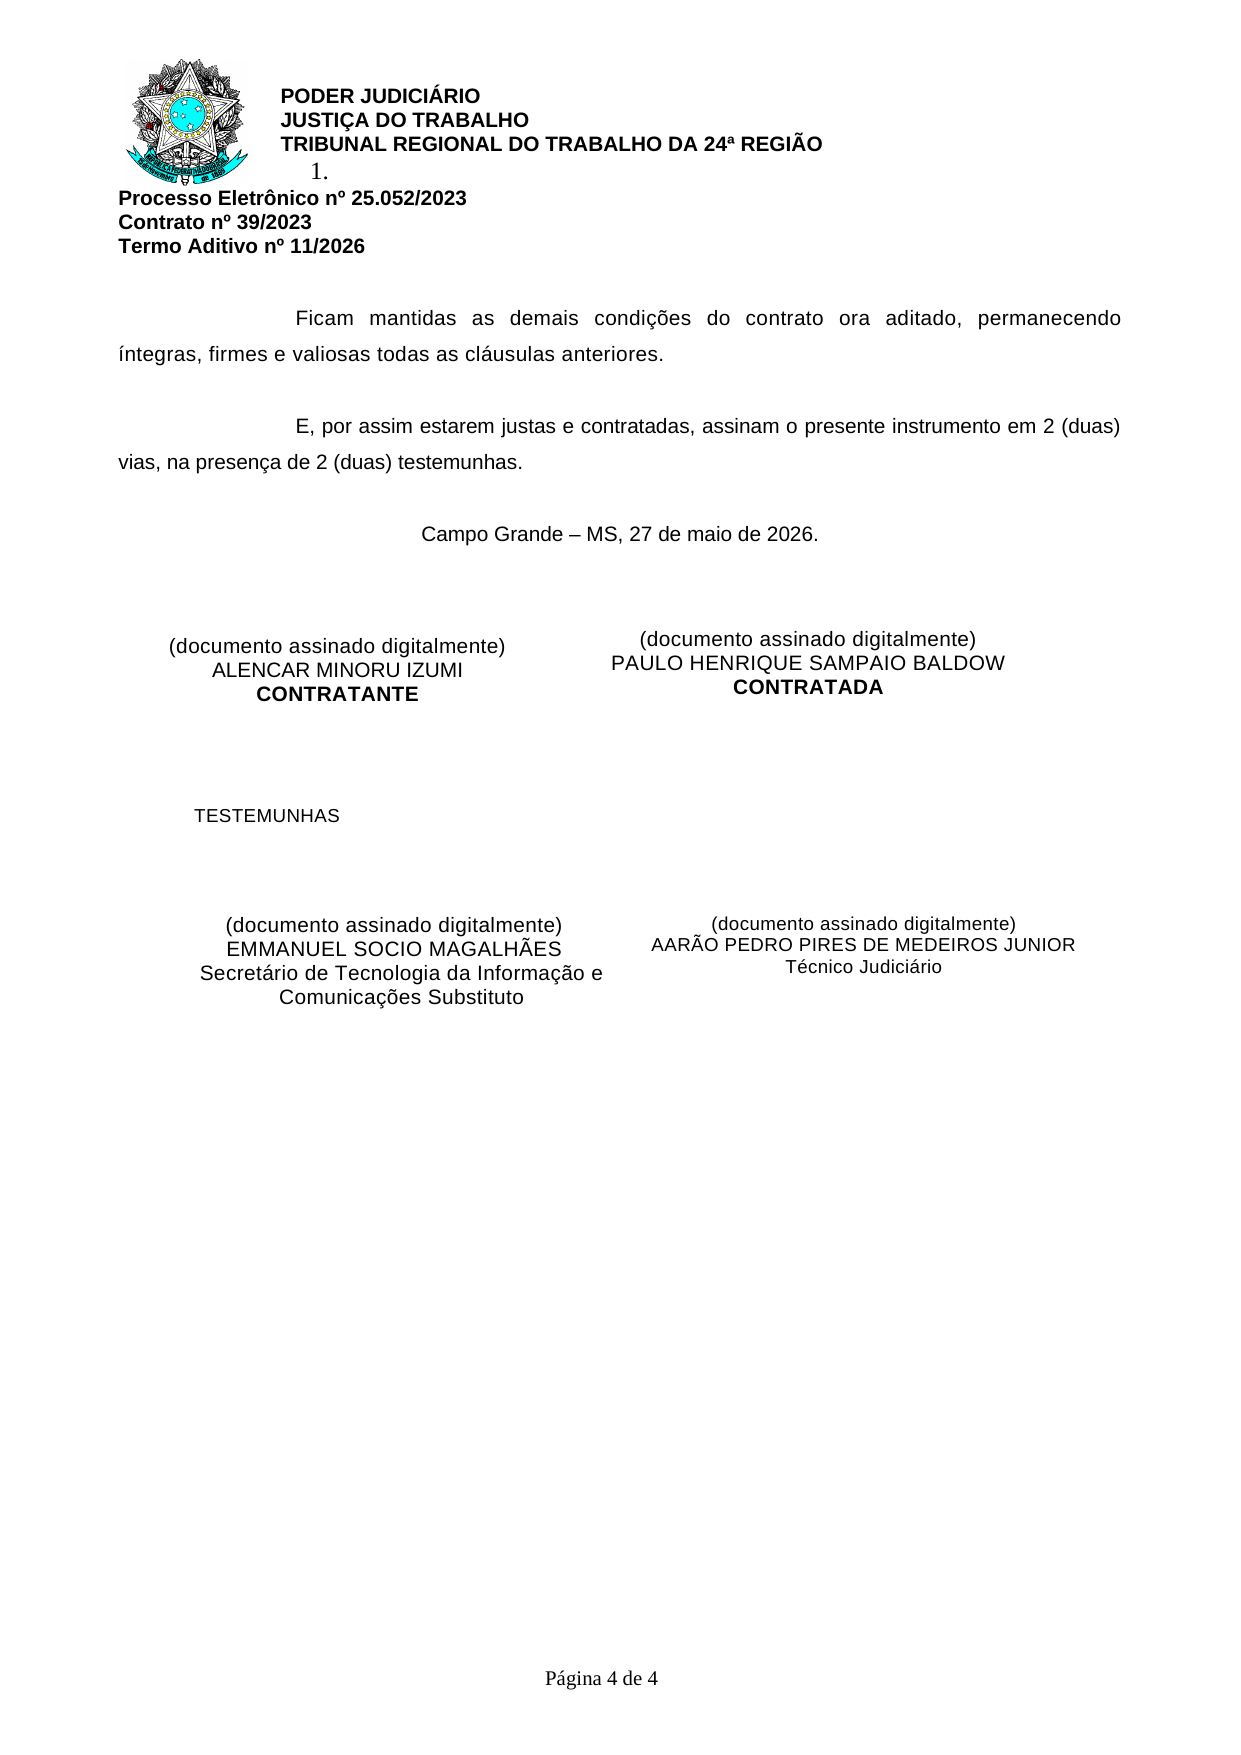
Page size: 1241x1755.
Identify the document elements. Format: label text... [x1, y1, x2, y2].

table_cell [118, 848, 183, 1030]
table_cell TESTEMUNHAS [183, 740, 1122, 848]
table_cell (documento assinado digitalmente) AARÃO PEDRO PIRES DE MEDEIROS JUNIOR Técnico Judiciário [623, 848, 1122, 1030]
table_cell [118, 740, 183, 848]
table_header (documento assinado digitalmente) PAULO HENRIQUE SAMPAIO BALDOW CONTRATADA [574, 586, 1059, 740]
table_header (documento assinado digitalmente) ALENCAR MINORU IZUMI CONTRATANTE [118, 586, 574, 740]
text E, por assim estarem justas e contratadas, assinam o presente instrumento em 2 (duas) vias, na presença de 2 (duas) testemunhas. [118, 414, 1122, 473]
table_header [1060, 586, 1122, 740]
text Campo Grande – MS, 27 de maio de 2026. [118, 521, 1122, 545]
table_cell (documento assinado digitalmente) EMMANUEL SOCIO MAGALHÃES Secretário de Tecnologia da Informação e Comunicações Substituto [183, 848, 623, 1030]
text Ficam mantidas as demais condições do contrato ora aditado, permanecendo íntegras, firmes e valiosas todas as cláusulas anteriores. [118, 306, 1122, 366]
